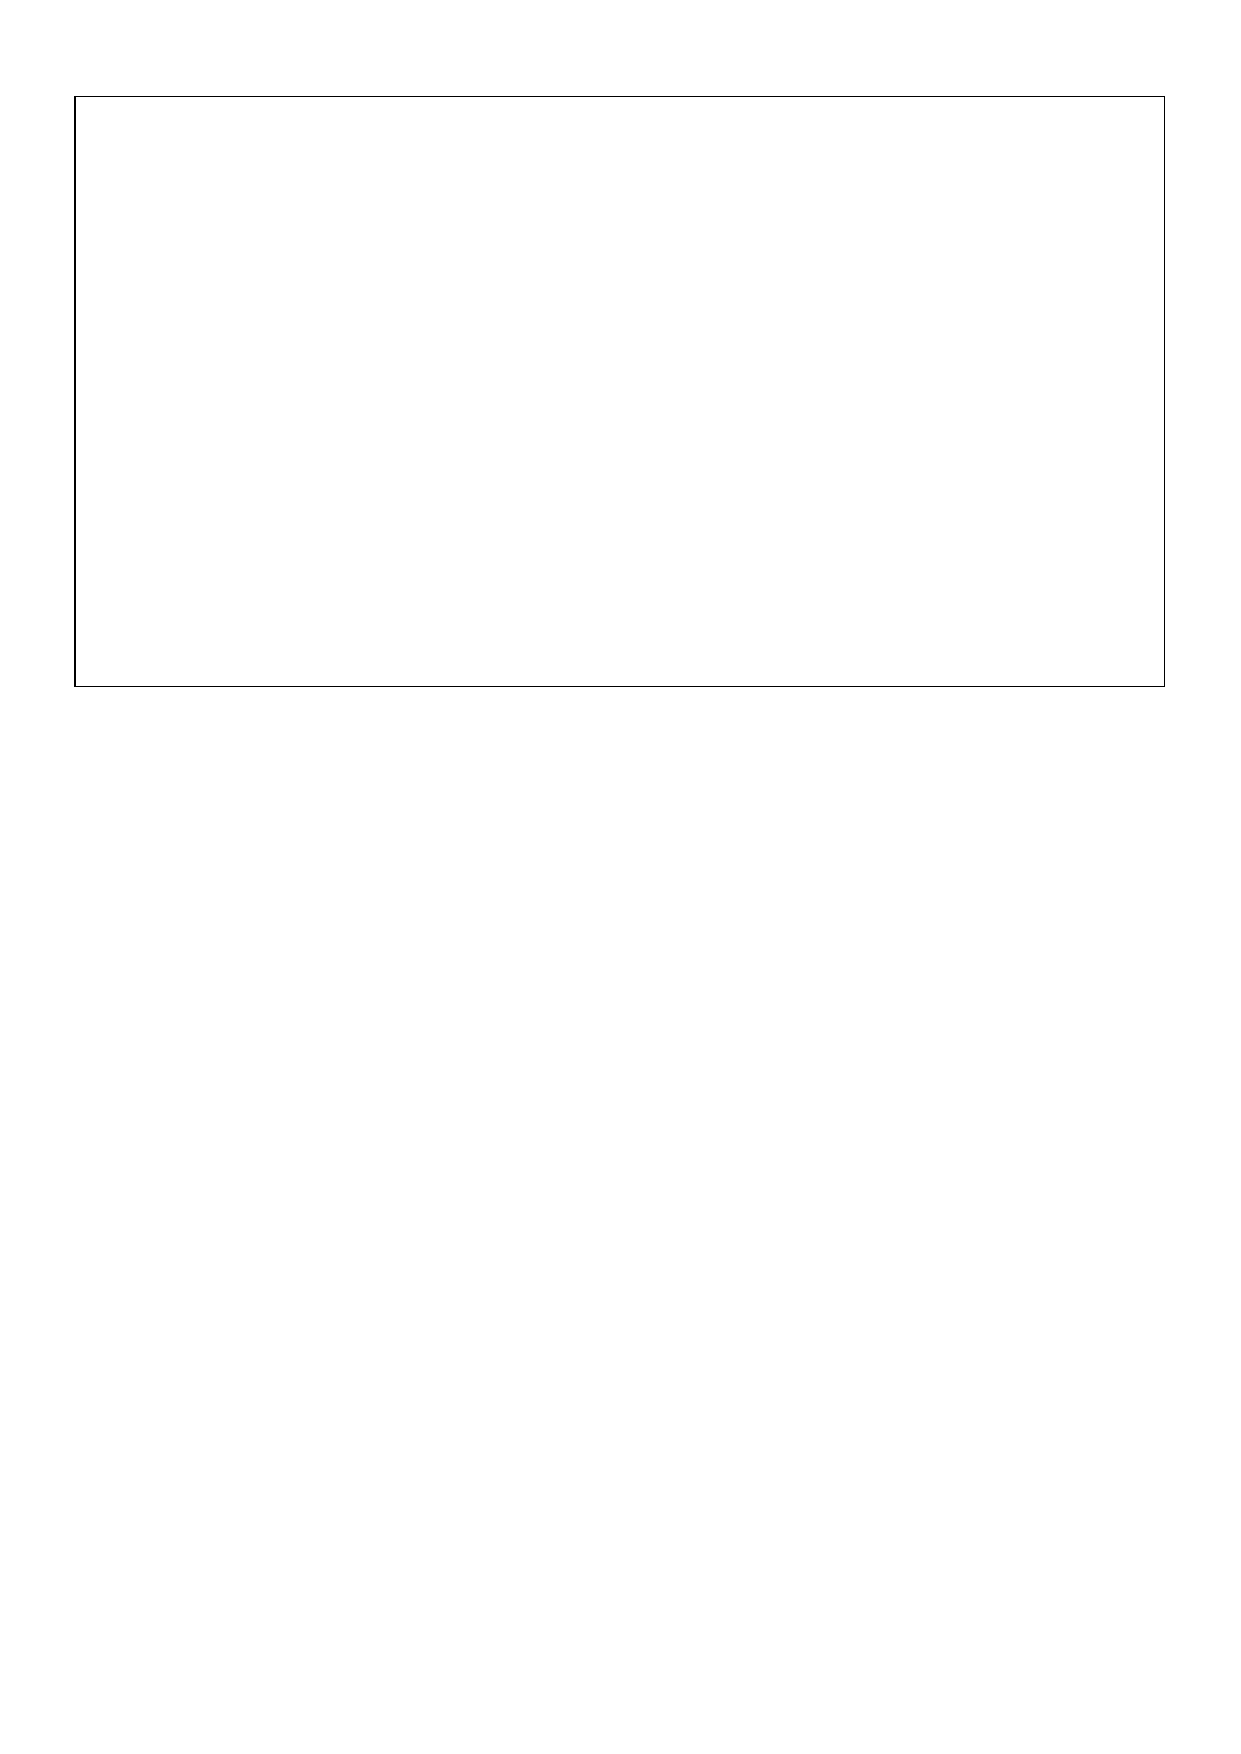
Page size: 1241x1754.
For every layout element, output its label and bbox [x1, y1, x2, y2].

table_cell [76, 97, 1164, 686]
